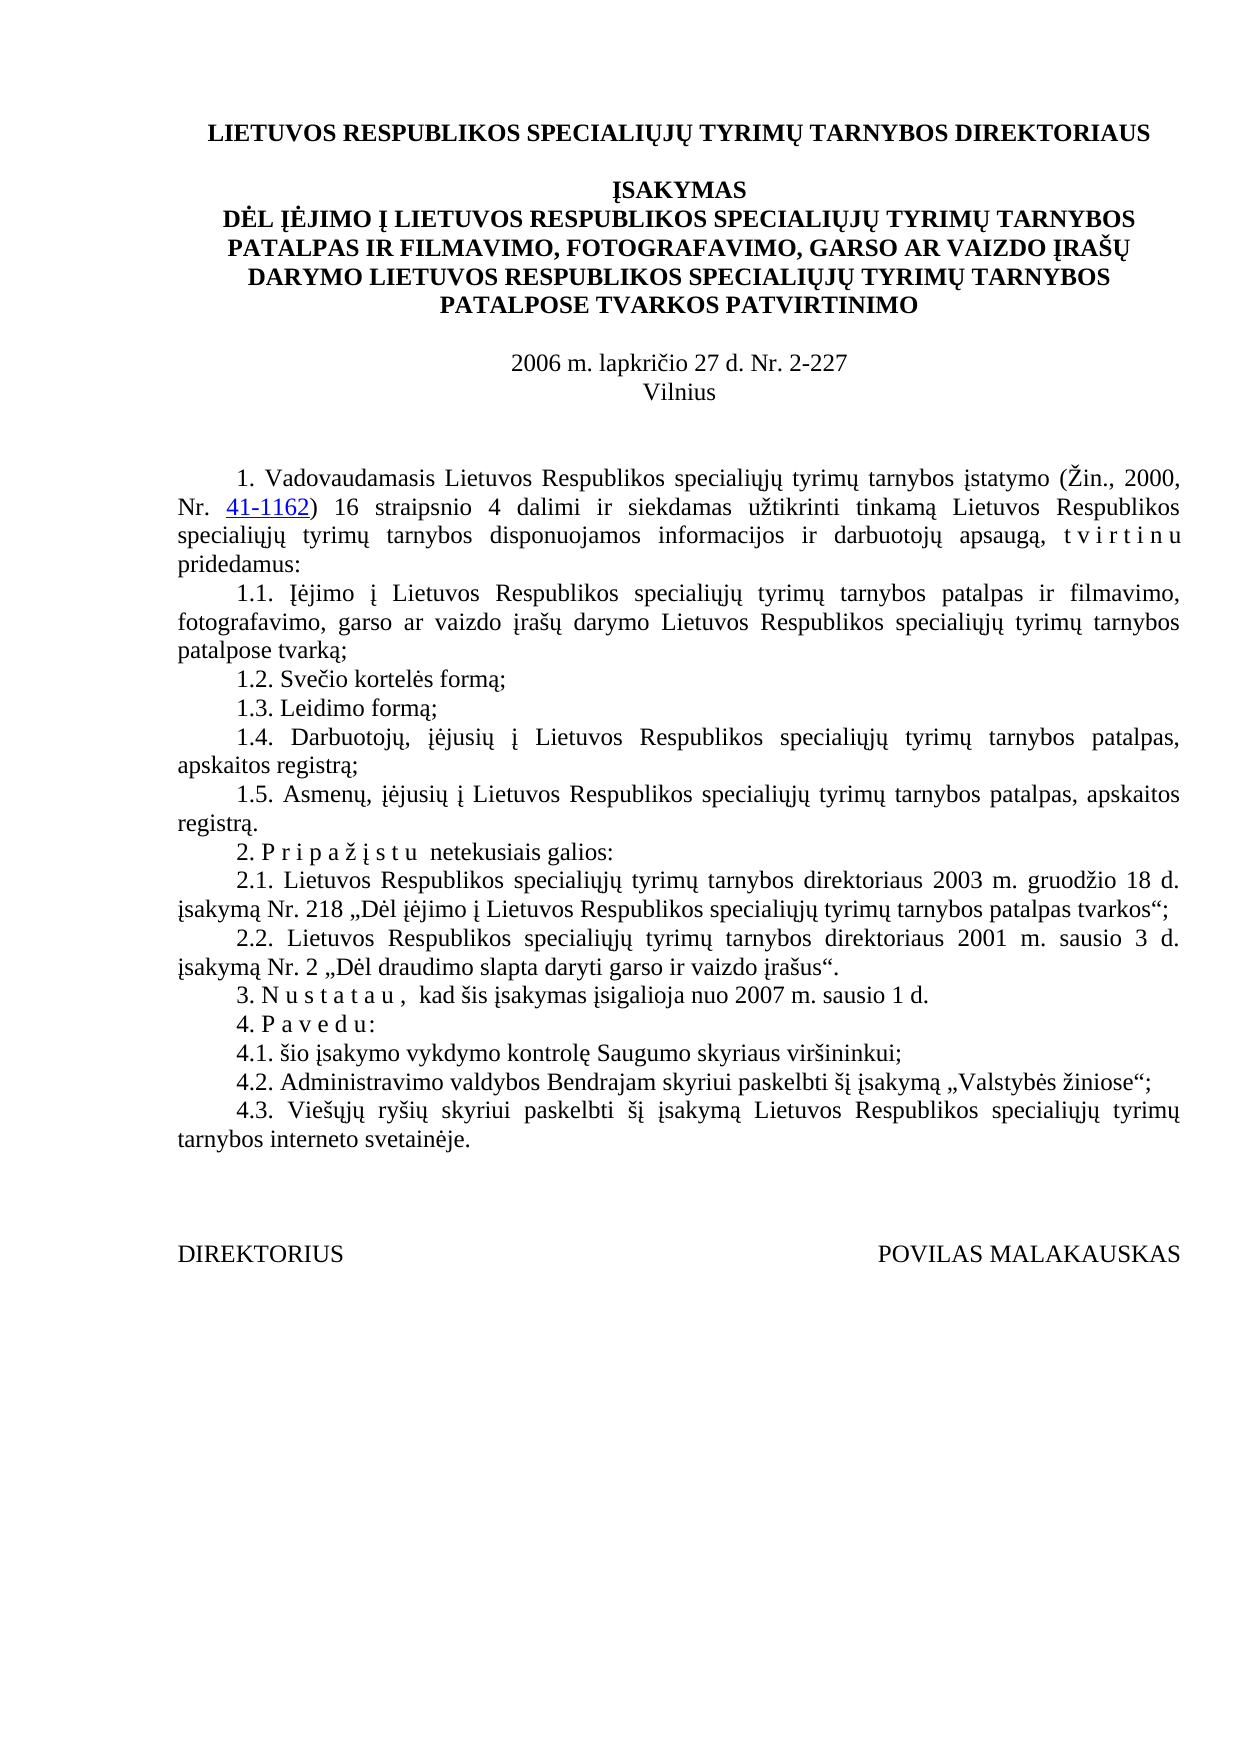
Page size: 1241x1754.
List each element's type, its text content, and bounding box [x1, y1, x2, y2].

text 1.3. Leidimo formą; [177, 693, 1181, 722]
text 1.5. Asmenų, įėjusių į Lietuvos Respublikos specialiųjų tyrimų tarnybos patalpas, apskaitos registrą. [177, 779, 1181, 837]
text Vilnius [177, 377, 1181, 406]
text 2006 m. lapkričio 27 d. Nr. 2-227 [177, 348, 1181, 377]
text 1.1. Įėjimo į Lietuvos Respublikos specialiųjų tyrimų tarnybos patalpas ir filmavimo, fotografavimo, garso ar vaizdo įrašų darymo Lietuvos Respublikos specialiųjų tyrimų tarnybos patalpose tvarką; [177, 578, 1181, 664]
text 1.4. Darbuotojų, įėjusių į Lietuvos Respublikos specialiųjų tyrimų tarnybos patalpas, apskaitos registrą; [177, 722, 1181, 779]
text 2.2. Lietuvos Respublikos specialiųjų tyrimų tarnybos direktoriaus 2001 m. sausio 3 d. įsakymą Nr. 2 „Dėl draudimo slapta daryti garso ir vaizdo įrašus“. [177, 923, 1181, 981]
text DIREKTORIUS POVILAS MALAKAUSKAS [177, 1239, 1181, 1268]
text 4. Pavedu: [177, 1009, 1181, 1038]
text ĮSAKYMAS [177, 176, 1181, 204]
text 2. Pripažįstu netekusiais galios: [177, 837, 1181, 866]
text 4.1. šio įsakymo vykdymo kontrolę Saugumo skyriaus viršininkui; [177, 1038, 1181, 1067]
text DĖL ĮĖJIMO Į LIETUVOS RESPUBLIKOS SPECIALIŲJŲ TYRIMŲ TARNYBOS PATALPAS IR FILMAVIMO, FOTOGRAFAVIMO, GARSO AR VAIZDO ĮRAŠŲ DARYMO LIETUVOS RESPUBLIKOS SPECIALIŲJŲ TYRIMŲ TARNYBOS PATALPOSE TVARKOS PATVIRTINIMO [177, 204, 1181, 319]
text 2.1. Lietuvos Respublikos specialiųjų tyrimų tarnybos direktoriaus 2003 m. gruodžio 18 d. įsakymą Nr. 218 „Dėl įėjimo į Lietuvos Respublikos specialiųjų tyrimų tarnybos patalpas tvarkos“; [177, 866, 1181, 923]
text 4.3. Viešųjų ryšių skyriui paskelbti šį įsakymą Lietuvos Respublikos specialiųjų tyrimų tarnybos interneto svetainėje. [177, 1096, 1181, 1153]
text 1.2. Svečio kortelės formą; [177, 664, 1181, 693]
text 4.2. Administravimo valdybos Bendrajam skyriui paskelbti šį įsakymą „Valstybės žiniose“; [177, 1067, 1181, 1096]
text LIETUVOS RESPUBLIKOS SPECIALIŲJŲ TYRIMŲ TARNYBOS DIREKTORIAUS [177, 118, 1181, 147]
text 1. Vadovaudamasis Lietuvos Respublikos specialiųjų tyrimų tarnybos įstatymo (Žin., 2000, Nr. 41-1162) 16 straipsnio 4 dalimi ir siekdamas užtikrinti tinkamą Lietuvos Respublikos specialiųjų tyrimų tarnybos disponuojamos informacijos ir darbuotojų apsaugą, tvirtinu pridedamus: [177, 463, 1181, 578]
text 3. Nustatau, kad šis įsakymas įsigalioja nuo 2007 m. sausio 1 d. [177, 981, 1181, 1009]
